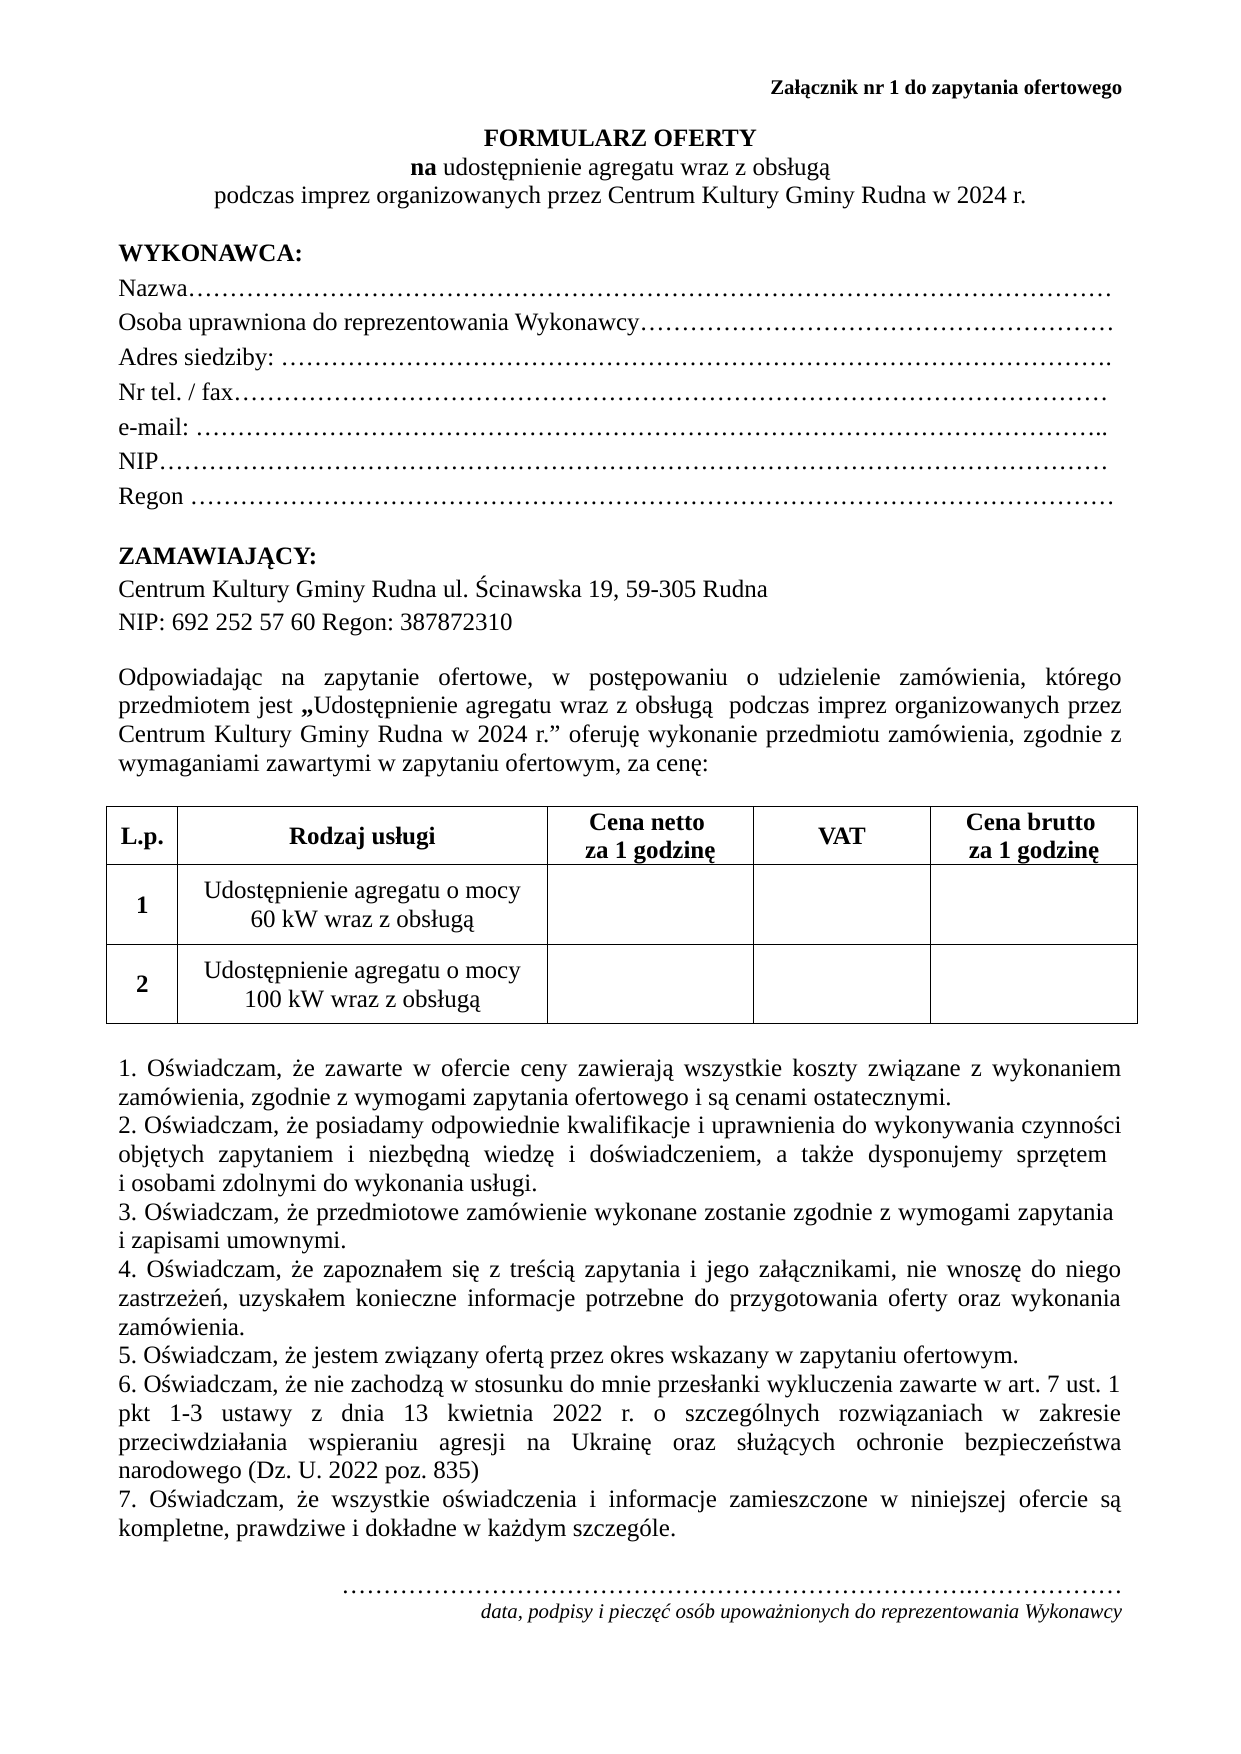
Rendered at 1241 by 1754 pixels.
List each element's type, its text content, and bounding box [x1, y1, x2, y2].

text NIP…………………………………………………………………………………………………… [118, 446, 1122, 475]
text 1. Oświadczam, że zawarte w ofercie ceny zawierają wszystkie koszty związane z wykonaniem zamówienia, zgodnie z wymogami zapytania ofertowego i są cenami ostatecznymi. [118, 1053, 1122, 1110]
text 5. Oświadczam, że jestem związany ofertą przez okres wskazany w zapytaniu ofertowym. [118, 1340, 1122, 1369]
table_cell [754, 865, 930, 944]
table_header Cena netto za 1 godzinę [548, 807, 753, 864]
text e-mail: ……………………………………………………………………………………………….. [118, 412, 1122, 440]
table_cell 2 [107, 945, 177, 1023]
text 6. Oświadczam, że nie zachodzą w stosunku do mnie przesłanki wykluczenia zawarte w art. 7 ust. 1 pkt 1-3 ustawy z dnia 13 kwietnia 2022 r. o szczególnych rozwiązaniach w zakresie przeciwdziałania wspieraniu agresji na Ukrainę oraz służących ochronie bezpieczeństwa narodowego (Dz. U. 2022 poz. 835) [118, 1369, 1122, 1484]
text data, podpisy i pieczęć osób upoważnionych do reprezentowania Wykonawcy [118, 1599, 1122, 1623]
text NIP: 692 252 57 60 Regon: 387872310 [118, 607, 1122, 636]
text 3. Oświadczam, że przedmiotowe zamówienie wykonane zostanie zgodnie z wymogami zapytania i zapisami umownymi. [118, 1197, 1122, 1254]
text 2. Oświadczam, że posiadamy odpowiednie kwalifikacje i uprawnienia do wykonywania czynności objętych zapytaniem i niezbędną wiedzę i doświadczeniem, a także dysponujemy sprzętem i osobami zdolnymi do wykonania usługi. [118, 1110, 1122, 1197]
text Odpowiadając na zapytanie ofertowe, w postępowaniu o udzielenie zamówienia, którego przedmiotem jest „Udostępnienie agregatu wraz z obsługą podczas imprez organizowanych przez Centrum Kultury Gminy Rudna w 2024 r.” oferuję wykonanie przedmiotu zamówienia, zgodnie z wymaganiami zawartymi w zapytaniu ofertowym, za cenę: [118, 662, 1122, 777]
table_cell Udostępnienie agregatu o mocy 60 kW wraz z obsługą [178, 865, 547, 944]
text FORMULARZ OFERTY [118, 123, 1122, 152]
text 4. Oświadczam, że zapoznałem się z treścią zapytania i jego załącznikami, nie wnoszę do niego zastrzeżeń, uzyskałem konieczne informacje potrzebne do przygotowania oferty oraz wykonania zamówienia. [118, 1254, 1122, 1340]
table_header L.p. [107, 807, 177, 864]
text Nazwa………………………………………………………………………………………………… [118, 273, 1122, 302]
table_header Cena brutto za 1 godzinę [931, 807, 1137, 864]
text podczas imprez organizowanych przez Centrum Kultury Gminy Rudna w 2024 r. [118, 181, 1122, 209]
text Adres siedziby: ………………………………………………………………………………………. [118, 342, 1122, 371]
table_cell Udostępnienie agregatu o mocy 100 kW wraz z obsługą [178, 945, 547, 1023]
table_cell [754, 945, 930, 1023]
table_cell [931, 865, 1137, 944]
text Nr tel. / fax…………………………………………………………………………………………… [118, 377, 1122, 406]
text na udostępnienie agregatu wraz z obsługą [118, 152, 1122, 181]
text Regon ………………………………………………………………………………………………… [118, 481, 1122, 510]
text 7. Oświadczam, że wszystkie oświadczenia i informacje zamieszczone w niniejszej ofercie są kompletne, prawdziwe i dokładne w każdym szczególe. [118, 1484, 1122, 1542]
table_cell 1 [107, 865, 177, 944]
table_header VAT [754, 807, 930, 864]
table_cell [548, 865, 753, 944]
text Załącznik nr 1 do zapytania ofertowego [118, 75, 1122, 99]
text Centrum Kultury Gminy Rudna ul. Ścinawska 19, 59-305 Rudna [118, 574, 1122, 602]
table_cell [931, 945, 1137, 1023]
text Osoba uprawniona do reprezentowania Wykonawcy………………………………………………… [118, 307, 1122, 336]
table_cell [548, 945, 753, 1023]
table_header Rodzaj usługi [178, 807, 547, 864]
text ZAMAWIAJĄCY: [118, 541, 1122, 569]
text WYKONAWCA: [118, 238, 1122, 267]
text ………………………………………………………………….……………… [118, 1570, 1122, 1599]
